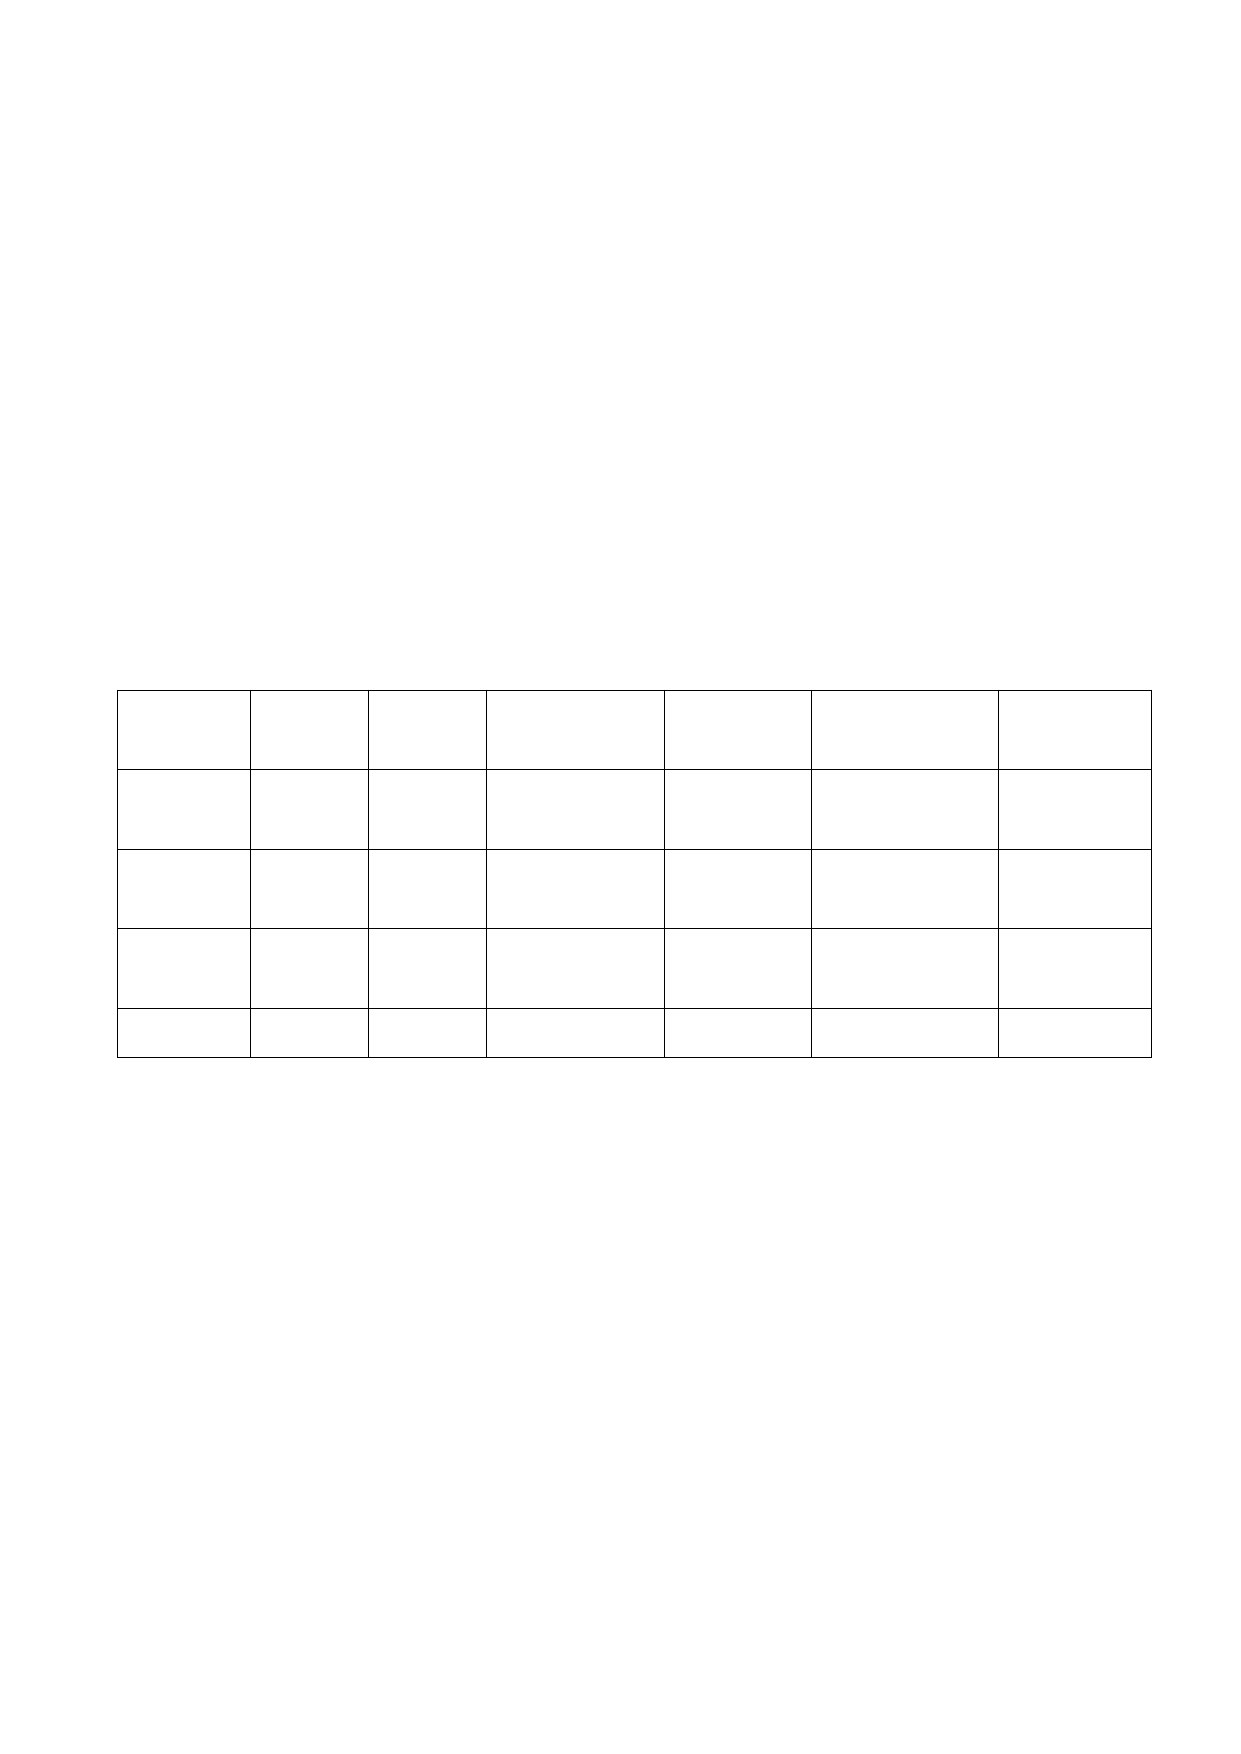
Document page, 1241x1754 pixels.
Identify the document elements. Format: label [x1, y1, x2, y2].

table_cell [665, 850, 811, 928]
table_cell [812, 770, 998, 848]
table_cell [118, 770, 250, 848]
table_cell [118, 929, 250, 1007]
table_cell [251, 691, 368, 769]
table_cell [251, 770, 368, 848]
table_cell [487, 691, 664, 769]
table_cell [665, 1009, 811, 1057]
table_cell [369, 770, 486, 848]
table_cell [812, 929, 998, 1007]
table_cell [812, 1009, 998, 1057]
table_cell [999, 1009, 1151, 1057]
table_cell [487, 850, 664, 928]
table_cell [812, 691, 998, 769]
table_cell [665, 770, 811, 848]
table_cell [487, 929, 664, 1007]
table_cell [369, 929, 486, 1007]
table_cell [251, 929, 368, 1007]
table_cell [251, 850, 368, 928]
table_cell [487, 1009, 664, 1057]
table_cell [999, 770, 1151, 848]
table_cell [369, 1009, 486, 1057]
table_cell [251, 1009, 368, 1057]
table_cell [369, 691, 486, 769]
table_cell [118, 1009, 250, 1057]
table_cell [118, 691, 250, 769]
table_cell [487, 770, 664, 848]
table_cell [665, 929, 811, 1007]
table_cell [999, 850, 1151, 928]
table_cell [118, 850, 250, 928]
table_cell [369, 850, 486, 928]
table_cell [999, 691, 1151, 769]
table_cell [999, 929, 1151, 1007]
table_cell [665, 691, 811, 769]
table_cell [812, 850, 998, 928]
